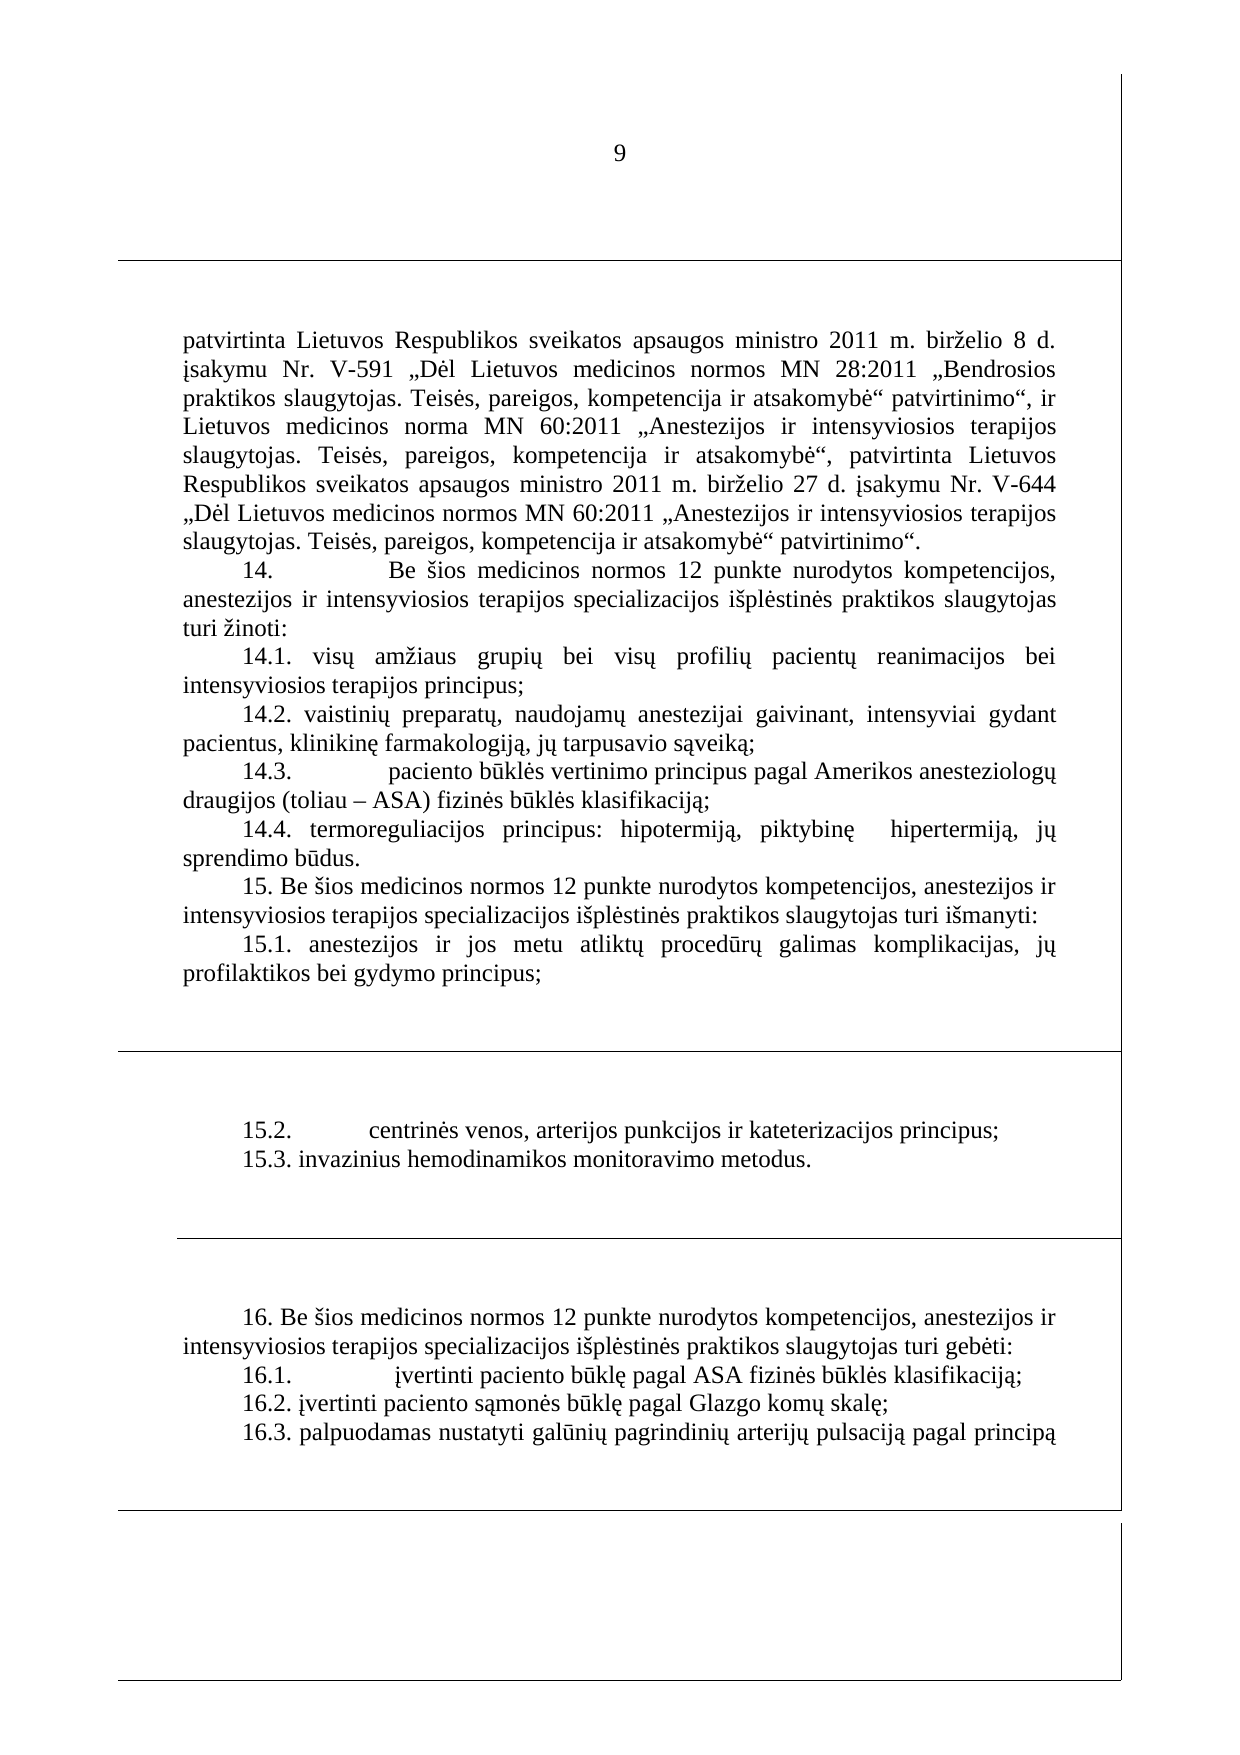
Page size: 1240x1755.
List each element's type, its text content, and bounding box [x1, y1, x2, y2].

text 15.2. centrinės venos, arterijos punkcijos ir kateterizacijos principus; [177, 1051, 1121, 1144]
text 14.2. vaistinių preparatų, naudojamų anestezijai gaivinant, intensyviai gydant pacientus, klinikinę farmakologiją, jų tarpusavio sąveiką; [118, 699, 1121, 756]
text 16.3. palpuodamas nustatyti galūnių pagrindinių arterijų pulsaciją pagal principą [118, 1417, 1121, 1510]
text 14.1. visų amžiaus grupių bei visų profilių pacientų reanimacijos bei intensyviosios terapijos principus; [118, 641, 1121, 699]
text 16.1. įvertinti paciento būklę pagal ASA fizinės būklės klasifikaciją; [118, 1360, 1121, 1388]
text 15.1. anestezijos ir jos metu atliktų procedūrų galimas komplikacijas, jų profilaktikos bei gydymo principus; [118, 929, 1121, 1051]
text 16. Be šios medicinos normos 12 punkte nurodytos kompetencijos, anestezijos ir intensyviosios terapijos specializacijos išplėstinės praktikos slaugytojas turi gebėti: [118, 1238, 1121, 1360]
text 14. Be šios medicinos normos 12 punkte nurodytos kompetencijos, anestezijos ir intensyviosios terapijos specializacijos išplėstinės praktikos slaugytojas turi žinoti: [118, 555, 1121, 641]
text patvirtinta Lietuvos Respublikos sveikatos apsaugos ministro 2011 m. birželio 8 d. įsakymu Nr. V-591 „Dėl Lietuvos medicinos normos MN 28:2011 „Bendrosios praktikos slaugytojas. Teisės, pareigos, kompetencija ir atsakomybė“ patvirtinimo“, ir Lietuvos medicinos norma MN 60:2011 „Anestezijos ir intensyviosios terapijos slaugytojas. Teisės, pareigos, kompetencija ir atsakomybė“, patvirtinta Lietuvos Respublikos sveikatos apsaugos ministro 2011 m. birželio 27 d. įsakymu Nr. V-644 „Dėl Lietuvos medicinos normos MN 60:2011 „Anestezijos ir intensyviosios terapijos slaugytojas. Teisės, pareigos, kompetencija ir atsakomybė“ patvirtinimo“. [118, 261, 1121, 555]
text 14.4. termoreguliacijos principus: hipotermiją, piktybinę hipertermiją, jų sprendimo būdus. [118, 814, 1121, 871]
text 14.3. paciento būklės vertinimo principus pagal Amerikos anesteziologų draugijos (toliau – ASA) fizinės būklės klasifikaciją; [118, 756, 1121, 814]
text 15.3. invazinius hemodinamikos monitoravimo metodus. [177, 1144, 1121, 1238]
text 16.2. įvertinti paciento sąmonės būklę pagal Glazgo komų skalę; [118, 1388, 1121, 1417]
text 15. Be šios medicinos normos 12 punkte nurodytos kompetencijos, anestezijos ir intensyviosios terapijos specializacijos išplėstinės praktikos slaugytojas turi išmanyti: [118, 871, 1121, 929]
